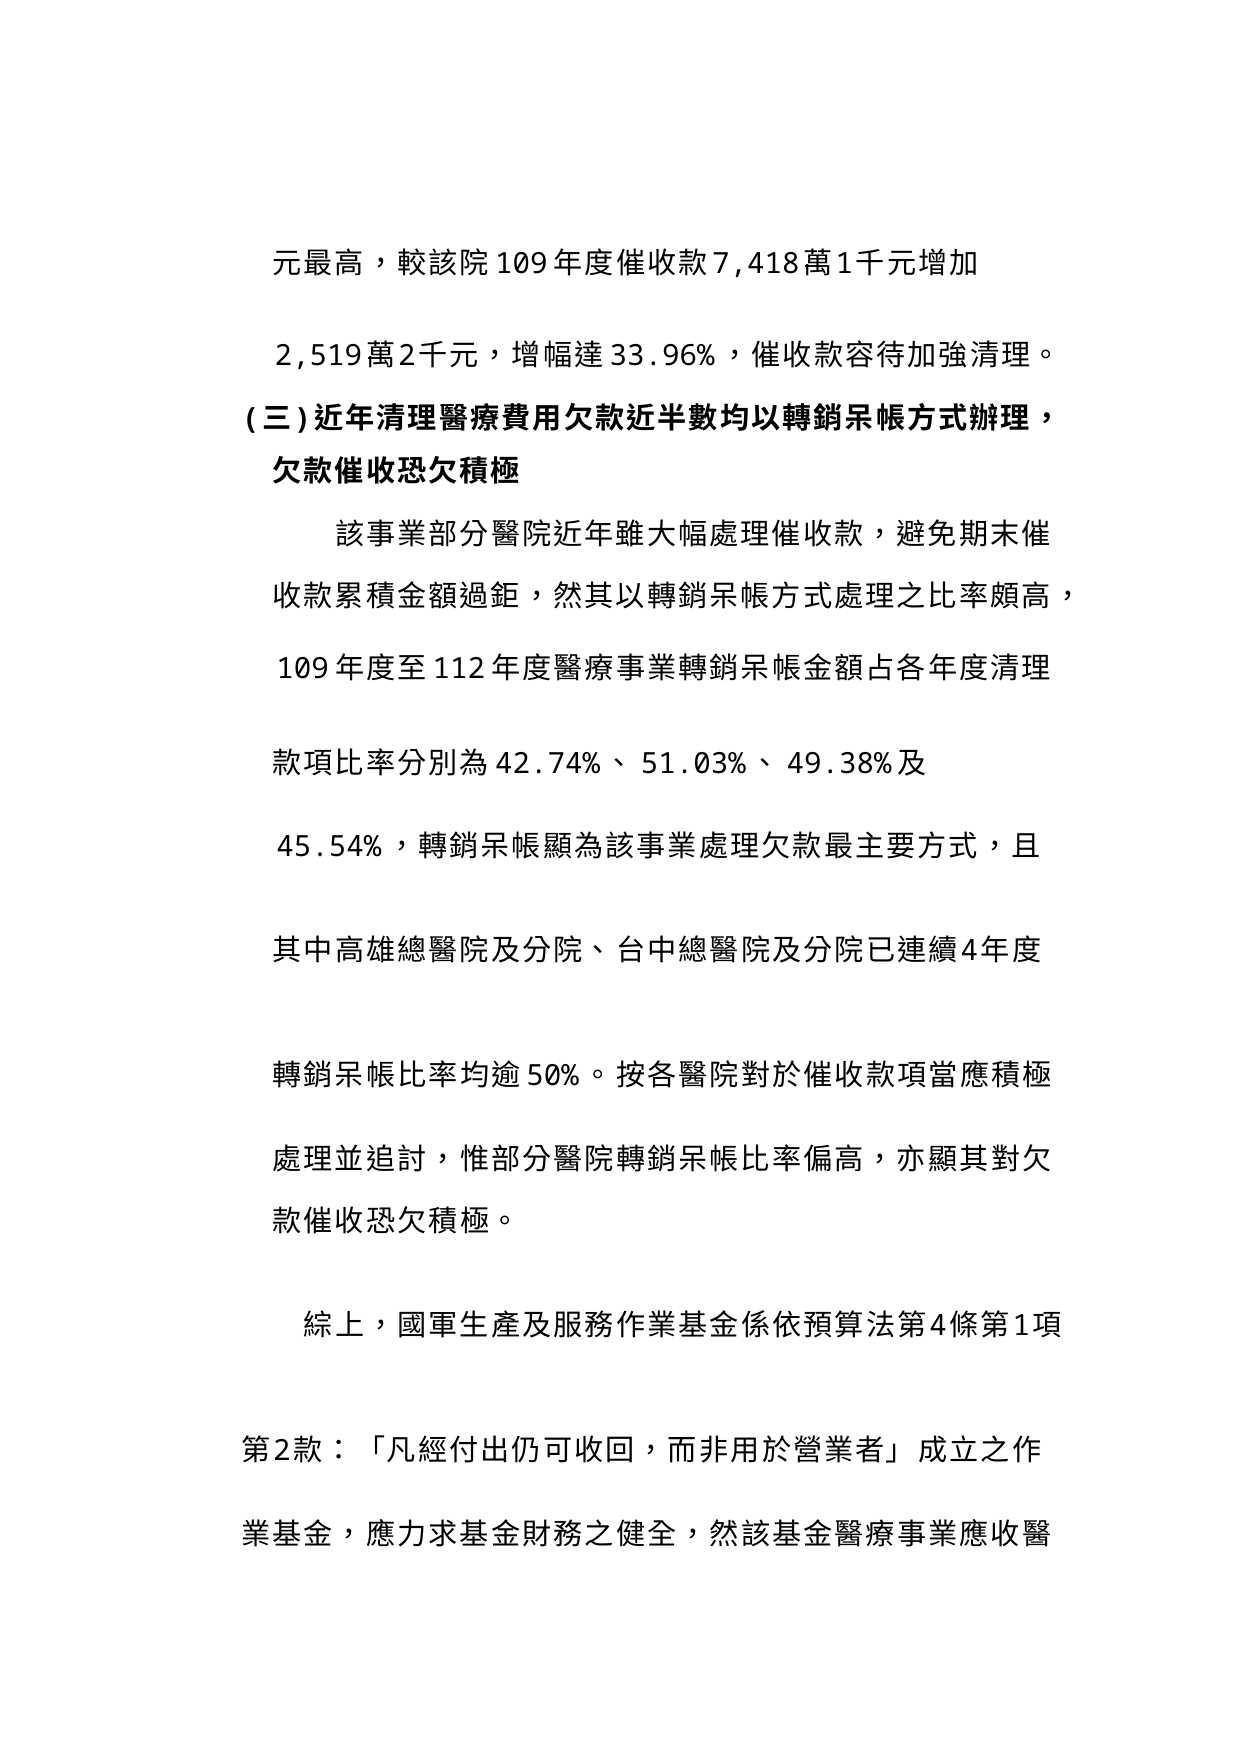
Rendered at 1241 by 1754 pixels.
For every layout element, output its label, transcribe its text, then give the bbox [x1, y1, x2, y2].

text 該事業部分醫院近年雖大幅處理催收款，避免期末催收款累積金額過鉅，然其以轉銷呆帳方式處理之比率頗高，109年度至112年度醫療事業轉銷呆帳金額占各年度清理款項比率分別為42.74%、51.03%、49.38%及45.54%，轉銷呆帳顯為該事業處理欠款最主要方式，且其中高雄總醫院及分院、台中總醫院及分院已連續4年度轉銷呆帳比率均逾50%。按各醫院對於催收款項當應積極處理並追討，惟部分醫院轉銷呆帳比率偏高，亦顯其對欠款催收恐欠積極。 [266, 490, 1063, 1240]
text (三)近年清理醫療費用欠款近半數均以轉銷呆帳方式辦理，欠款催收恐欠積極 [236, 365, 1063, 490]
text 綜上，國軍生產及服務作業基金係依預算法第4條第1項第2款：「凡經付出仍可收回，而非用於營業者」成立之作業基金，應力求基金財務之健全，然該基金醫療事業應收醫 [236, 1240, 1063, 1552]
text 該基金醫療事業109年底至113年8月底之催收款分別介於1億5,388萬9千元至2億73萬9千元間（詳表1），各期期末催收款較其上年度增幅分為7.11%、9.93%、4%及6.52%，近年期末催收款項餘額除居高不下外，亦有逐年增加之趨勢。而各醫院113年8月底催收款資料，以三軍總醫院及所屬分院之9,937萬3千元最高，較該院109年度催收款7,418萬1千元增加2,519萬2千元，增幅達33.96%，催收款容待加強清理。 [266, 177, 1063, 365]
